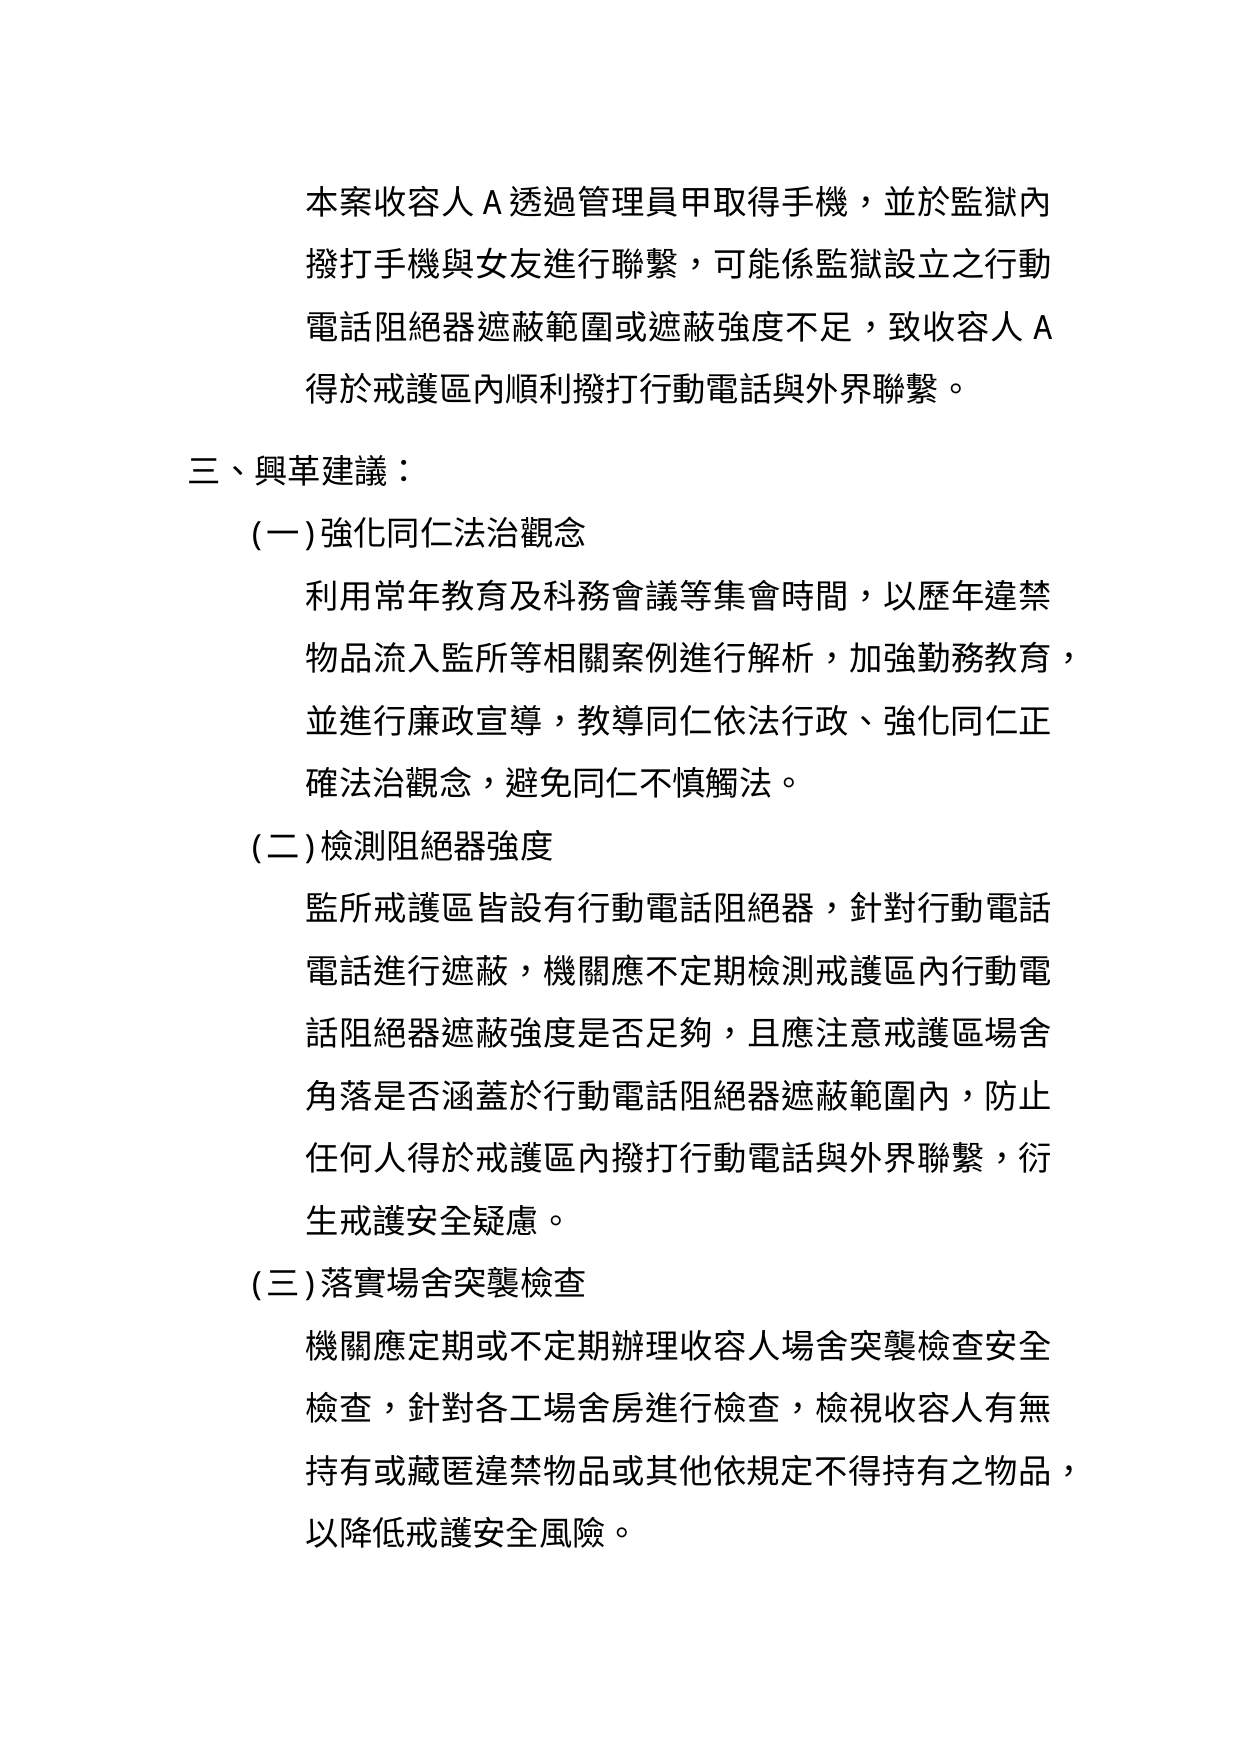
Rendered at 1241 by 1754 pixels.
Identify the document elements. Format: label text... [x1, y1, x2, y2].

text (二)檢測阻絕器強度 [246, 802, 1053, 864]
text (一)強化同仁法治觀念 [246, 489, 1053, 552]
text (三)落實場舍突襲檢查 [246, 1239, 1053, 1302]
text 利用常年教育及科務會議等集會時間，以歷年違禁物品流入監所等相關案例進行解析，加強勤務教育，並進行廉政宣導，教導同仁依法行政、強化同仁正確法治觀念，避免同仁不慎觸法。 [306, 552, 1053, 802]
text 本案收容人A透過管理員甲取得手機，並於監獄內撥打手機與女友進行聯繫，可能係監獄設立之行動電話阻絕器遮蔽範圍或遮蔽強度不足，致收容人A得於戒護區內順利撥打行動電話與外界聯繫。 [306, 158, 1053, 408]
text 監所戒護區皆設有行動電話阻絕器，針對行動電話電話進行遮蔽，機關應不定期檢測戒護區內行動電話阻絕器遮蔽強度是否足夠，且應注意戒護區場舍角落是否涵蓋於行動電話阻絕器遮蔽範圍內，防止任何人得於戒護區內撥打行動電話與外界聯繫，衍生戒護安全疑慮。 [306, 864, 1053, 1239]
text 三、興革建議： [187, 427, 1053, 489]
text 機關應定期或不定期辦理收容人場舍突襲檢查安全檢查，針對各工場舍房進行檢查，檢視收容人有無持有或藏匿違禁物品或其他依規定不得持有之物品，以降低戒護安全風險。 [306, 1302, 1053, 1552]
